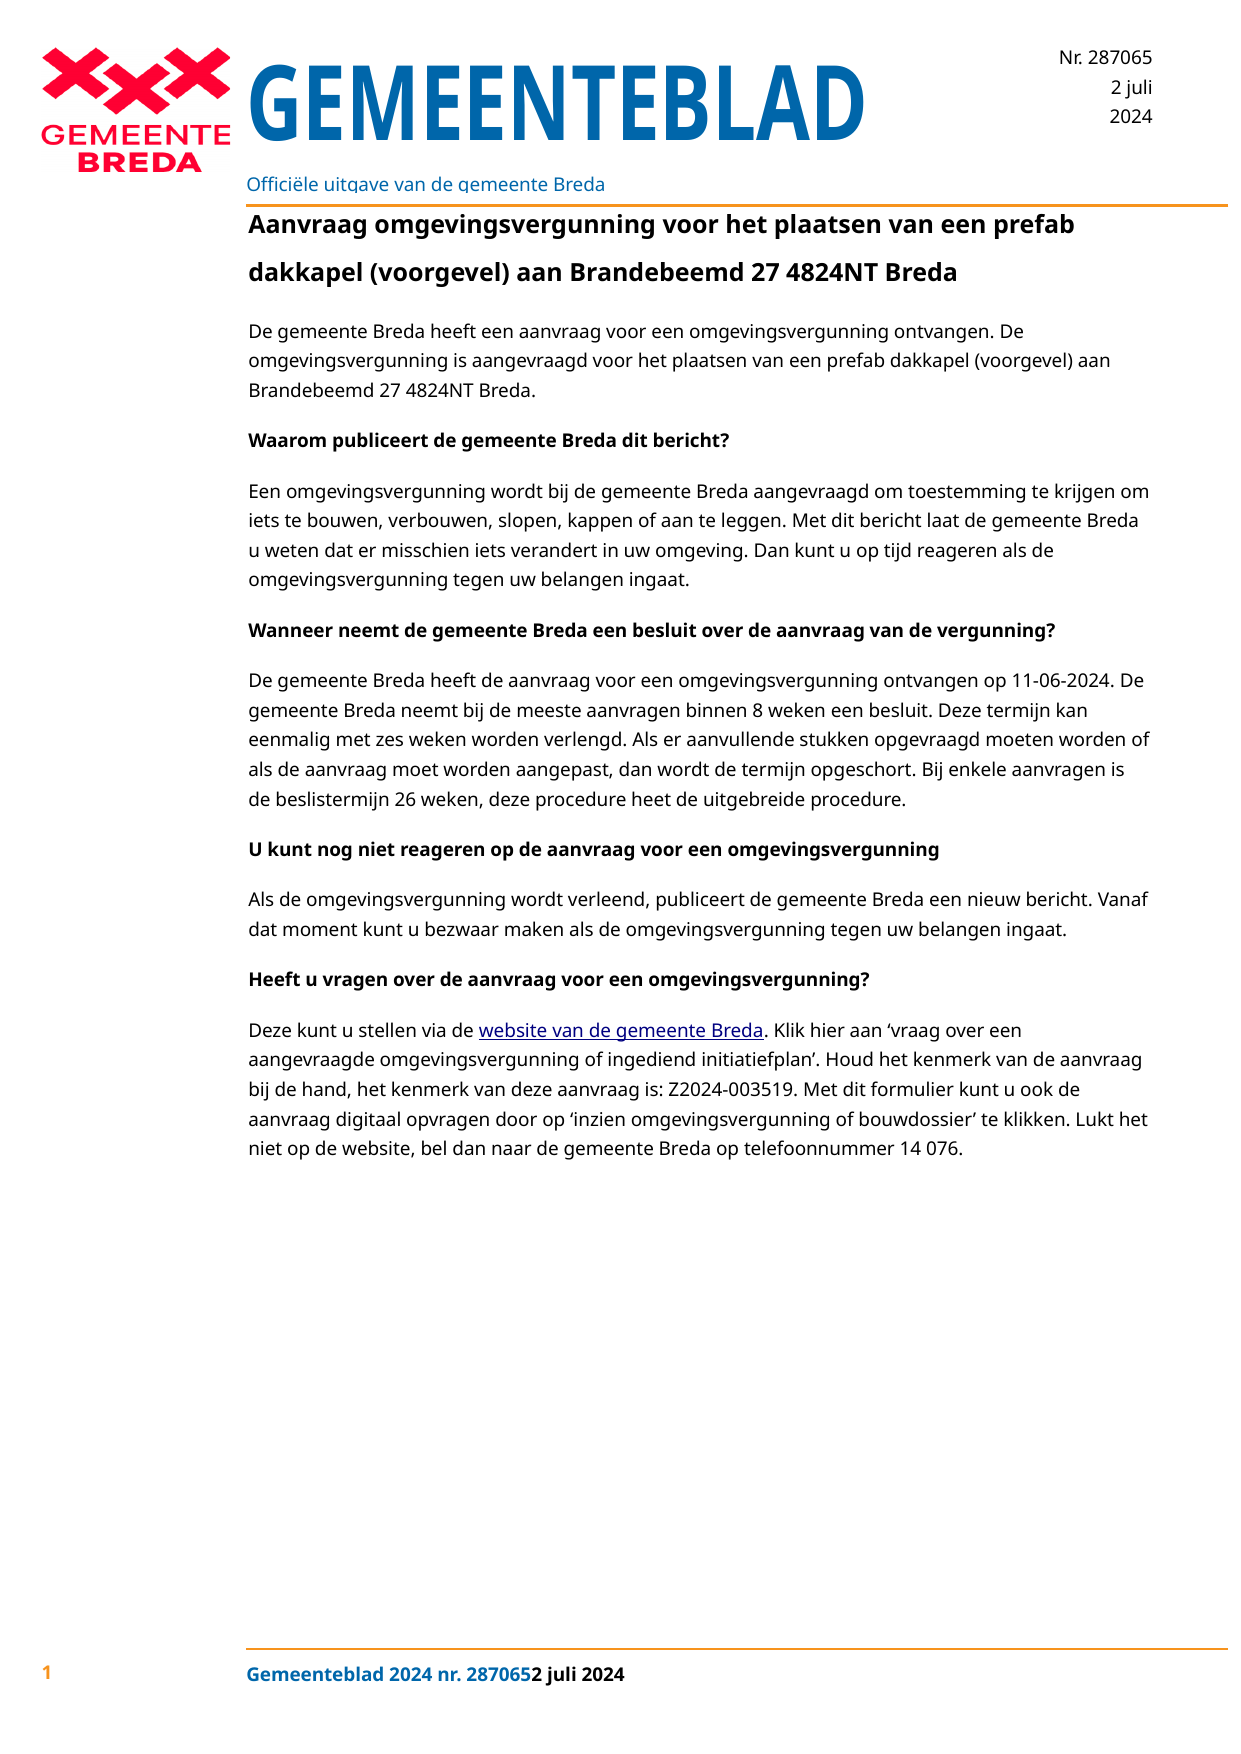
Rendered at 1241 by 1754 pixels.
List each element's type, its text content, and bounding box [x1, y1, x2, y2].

text Als de omgevingsvergunning wordt verleend, publiceert de gemeente Breda een nieuw bericht. Vanaf dat moment kunt u bezwaar maken als de omgevingsvergunning tegen uw belangen ingaat. [248, 887, 1152, 942]
text Deze kunt u stellen via de website van de gemeente Breda. Klik hier aan ‘vraag over een aangevraagde omgevingsvergunning of ingediend initiatiefplan’. Houd het kenmerk van de aanvraag bij de hand, het kenmerk van deze aanvraag is: Z2024-003519. Met dit formulier kunt u ook de aanvraag digitaal opvragen door op ‘inzien omgevingsvergunning of bouwdossier’ te klikken. Lukt het niet op de website, bel dan naar de gemeente Breda op telefoonnummer 14 076. [248, 1017, 1152, 1161]
text Aanvraag omgevingsvergunning voor het plaatsen van een prefab dakkapel (voorgevel) aan Brandebeemd 27 4824NT Breda [248, 207, 1152, 288]
text Een omgevingsvergunning wordt bij de gemeente Breda aangevraagd om toestemming te krijgen om iets te bouwen, verbouwen, slopen, kappen of aan te leggen. Met dit bericht laat de gemeente Breda u weten dat er misschien iets verandert in uw omgeving. Dan kunt u op tijd reageren als de omgevingsvergunning tegen uw belangen ingaat. [248, 478, 1152, 592]
text De gemeente Breda heeft de aanvraag voor een omgevingsvergunning ontvangen op 11-06-2024. De gemeente Breda neemt bij de meeste aanvragen binnen 8 weken een besluit. Deze termijn kan eenmalig met zes weken worden verlengd. Als er aanvullende stukken opgevraagd moeten worden of als de aanvraag moet worden aangepast, dan wordt de termijn opgeschort. Bij enkele aanvragen is de beslistermijn 26 weken, deze procedure heet de uitgebreide procedure. [248, 667, 1152, 812]
text U kunt nog niet reageren op de aanvraag voor een omgevingsvergunning [248, 836, 1152, 862]
text Waarom publiceert de gemeente Breda dit bericht? [248, 427, 1152, 453]
text Wanneer neemt de gemeente Breda een besluit over de aanvraag van de vergunning? [248, 617, 1152, 643]
text Heeft u vragen over de aanvraag voor een omgevingsvergunning? [248, 967, 1152, 992]
text De gemeente Breda heeft een aanvraag voor een omgevingsvergunning ontvangen. De omgevingsvergunning is aangevraagd voor het plaatsen van een prefab dakkapel (voorgevel) aan Brandebeemd 27 4824NT Breda. [248, 318, 1152, 403]
picture [41, 47, 231, 172]
